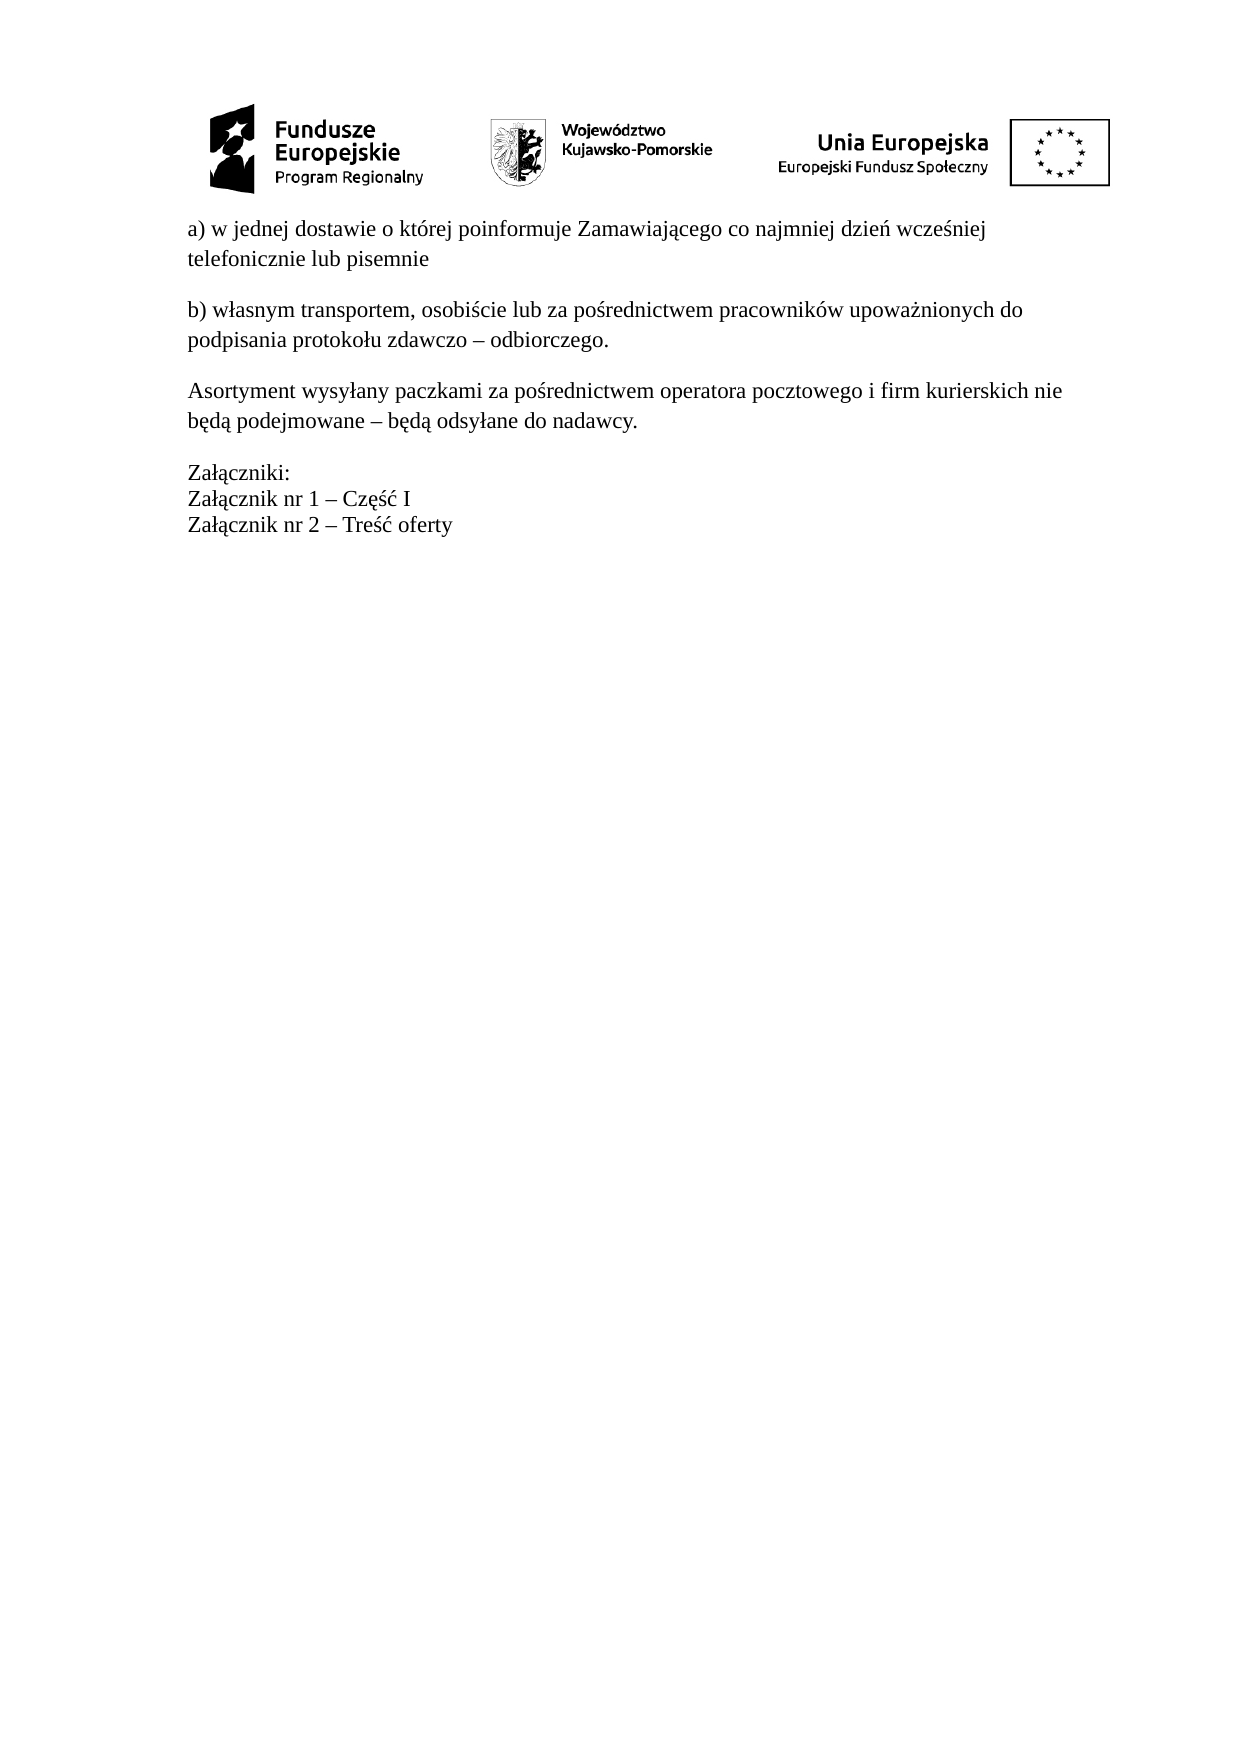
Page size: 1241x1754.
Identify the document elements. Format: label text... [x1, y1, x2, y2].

picture [187, 81, 1132, 215]
list b) własnym transportem, osobiście lub za pośrednictwem pracowników upoważnionych do podpisania protokołu zdawczo – odbiorczego. [187, 296, 1087, 353]
list Załącznik nr 2 – Treść oferty [187, 511, 1087, 538]
list Asortyment wysyłany paczkami za pośrednictwem operatora pocztowego i firm kurierskich nie będą podejmowane – będą odsyłane do nadawcy. [187, 377, 1087, 434]
list Załączniki: [187, 458, 1087, 485]
list Załącznik nr 1 – Część I [187, 485, 1087, 511]
list a) w jednej dostawie o której poinformuje Zamawiającego co najmniej dzień wcześniej telefonicznie lub pisemnie [187, 215, 1087, 271]
